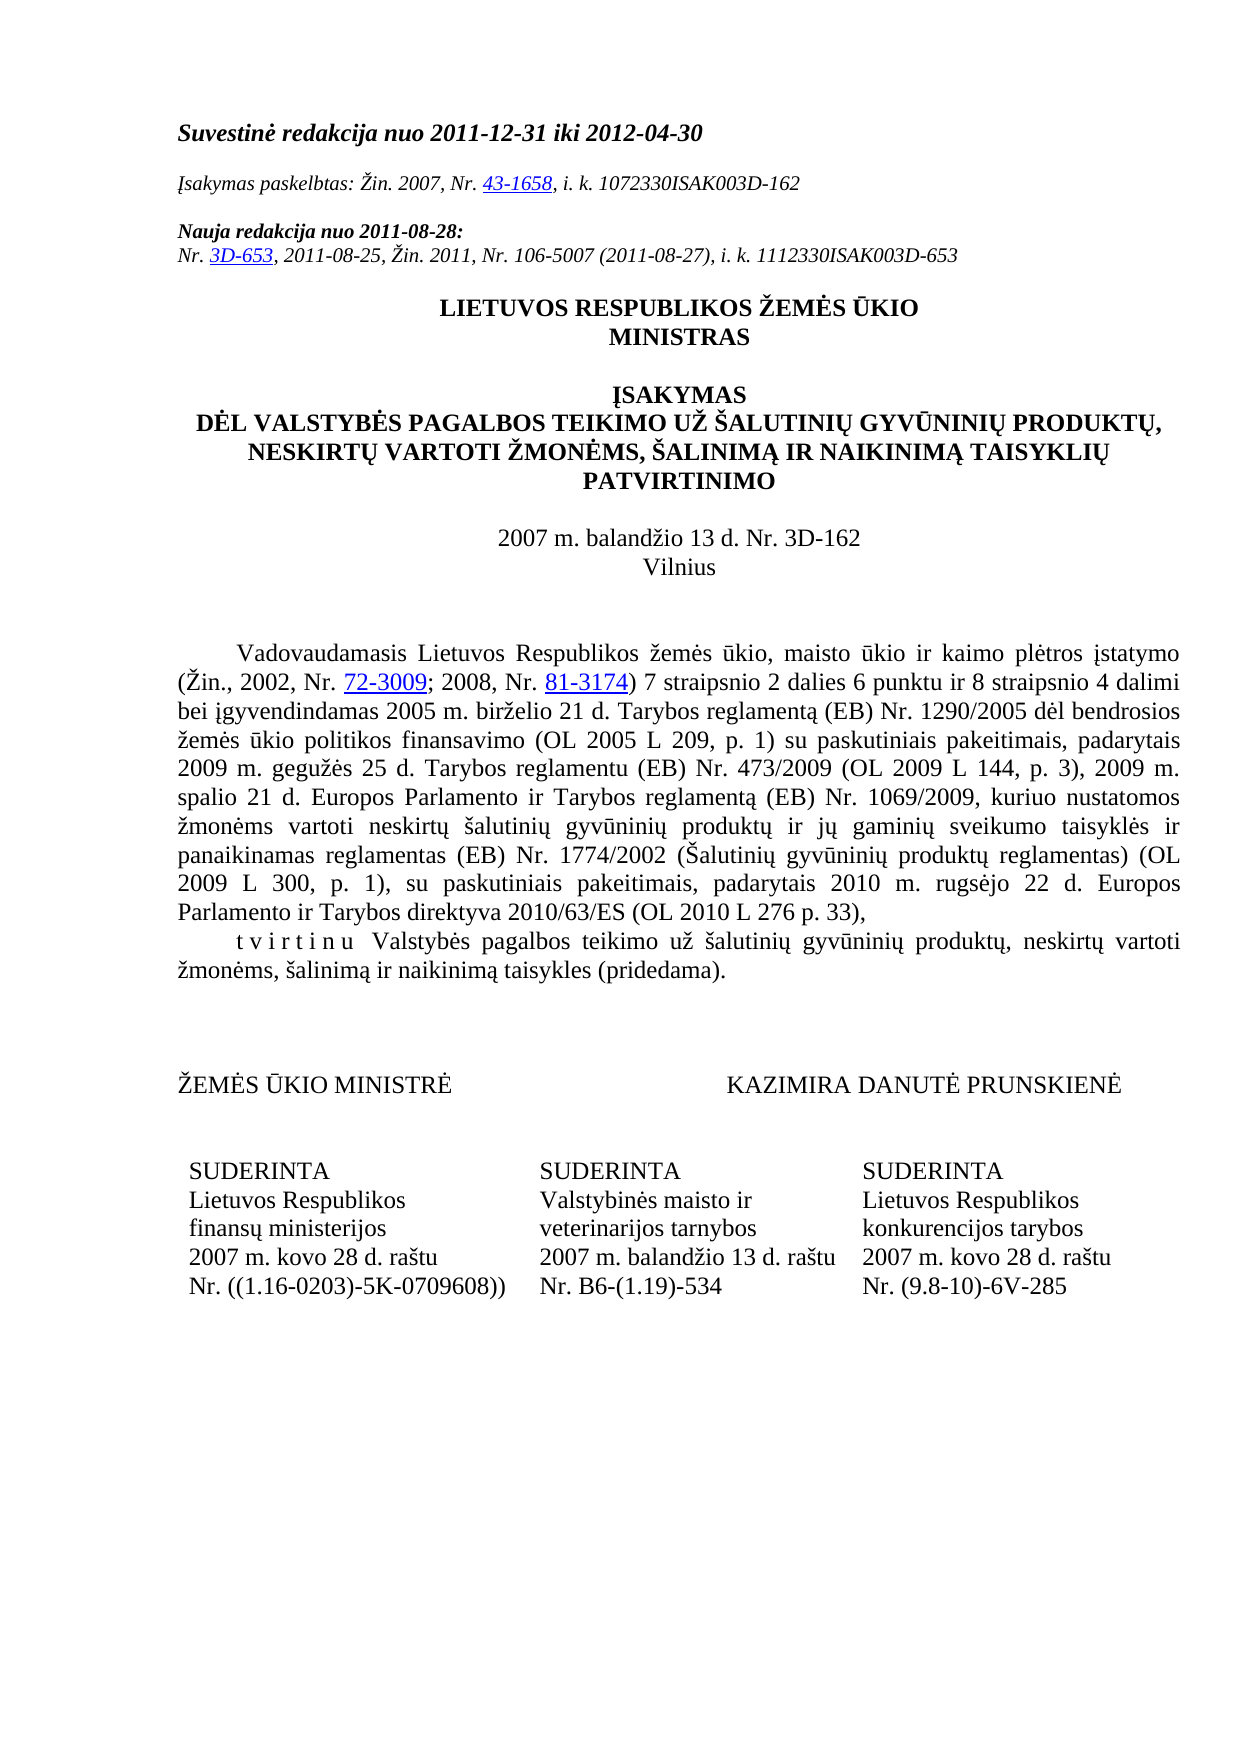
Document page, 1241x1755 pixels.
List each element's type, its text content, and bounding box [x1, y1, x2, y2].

text Įsakymas paskelbtas: Žin. 2007, Nr. 43-1658, i. k. 1072330ISAK003D-162 [177, 171, 1181, 195]
text Vilnius [177, 552, 1181, 581]
table_header SUDERINTA Valstybinės maisto ir veterinarijos tarnybos 2007 m. balandžio 13 d. raštu Nr. B6-(1.19)-534 [528, 1156, 851, 1300]
table_header SUDERINTA Lietuvos Respublikos konkurencijos tarybos 2007 m. kovo 28 d. raštu Nr. (9.8-10)-6V-285 [851, 1156, 1173, 1300]
text DĖL VALSTYBĖS PAGALBOS TEIKIMO UŽ ŠALUTINIŲ GYVŪNINIŲ PRODUKTŲ, NESKIRTŲ VARTOTI ŽMONĖMS, ŠALINIMĄ IR NAIKINIMĄ TAISYKLIŲ PATVIRTINIMO [177, 408, 1181, 495]
text ĮSAKYMAS [177, 380, 1181, 408]
text tvirtinu Valstybės pagalbos teikimo už šalutinių gyvūninių produktų, neskirtų vartoti žmonėms, šalinimą ir naikinimą taisykles (pridedama). [177, 926, 1181, 983]
text LIETUVOS RESPUBLIKOS ŽEMĖS ŪKIO [177, 293, 1181, 322]
text Nr. 3D-653, 2011-08-25, Žin. 2011, Nr. 106-5007 (2011-08-27), i. k. 1112330ISAK003D-653 [177, 243, 1181, 267]
text Suvestinė redakcija nuo 2011-12-31 iki 2012-04-30 [177, 118, 1181, 147]
text MINISTRAS [177, 322, 1181, 351]
text Vadovaudamasis Lietuvos Respublikos žemės ūkio, maisto ūkio ir kaimo plėtros įstatymo (Žin., 2002, Nr. 72-3009; 2008, Nr. 81-3174) 7 straipsnio 2 dalies 6 punktu ir 8 straipsnio 4 dalimi bei įgyvendindamas 2005 m. birželio 21 d. Tarybos reglamentą (EB) Nr. 1290/2005 dėl bendrosios žemės ūkio politikos finansavimo (OL 2005 L 209, p. 1) su paskutiniais pakeitimais, padarytais 2009 m. gegužės 25 d. Tarybos reglamentu (EB) Nr. 473/2009 (OL 2009 L 144, p. 3), 2009 m. spalio 21 d. Europos Parlamento ir Tarybos reglamentą (EB) Nr. 1069/2009, kuriuo nustatomos žmonėms vartoti neskirtų šalutinių gyvūninių produktų ir jų gaminių sveikumo taisyklės ir panaikinamas reglamentas (EB) Nr. 1774/2002 (Šalutinių gyvūninių produktų reglamentas) (OL 2009 L 300, p. 1), su paskutiniais pakeitimais, padarytais 2010 m. rugsėjo 22 d. Europos Parlamento ir Tarybos direktyva 2010/63/ES (OL 2010 L 276 p. 33), [177, 638, 1181, 926]
text 2007 m. balandžio 13 d. Nr. 3D-162 [177, 523, 1181, 552]
text Nauja redakcija nuo 2011-08-28: [177, 219, 1181, 243]
text ŽEMĖS ŪKIO MINISTRĖ KAZIMIRA DANUTĖ PRUNSKIENĖ [177, 1070, 1181, 1098]
table_header SUDERINTA Lietuvos Respublikos finansų ministerijos 2007 m. kovo 28 d. raštu Nr. ((1.16-0203)-5K-0709608)) [177, 1156, 528, 1300]
